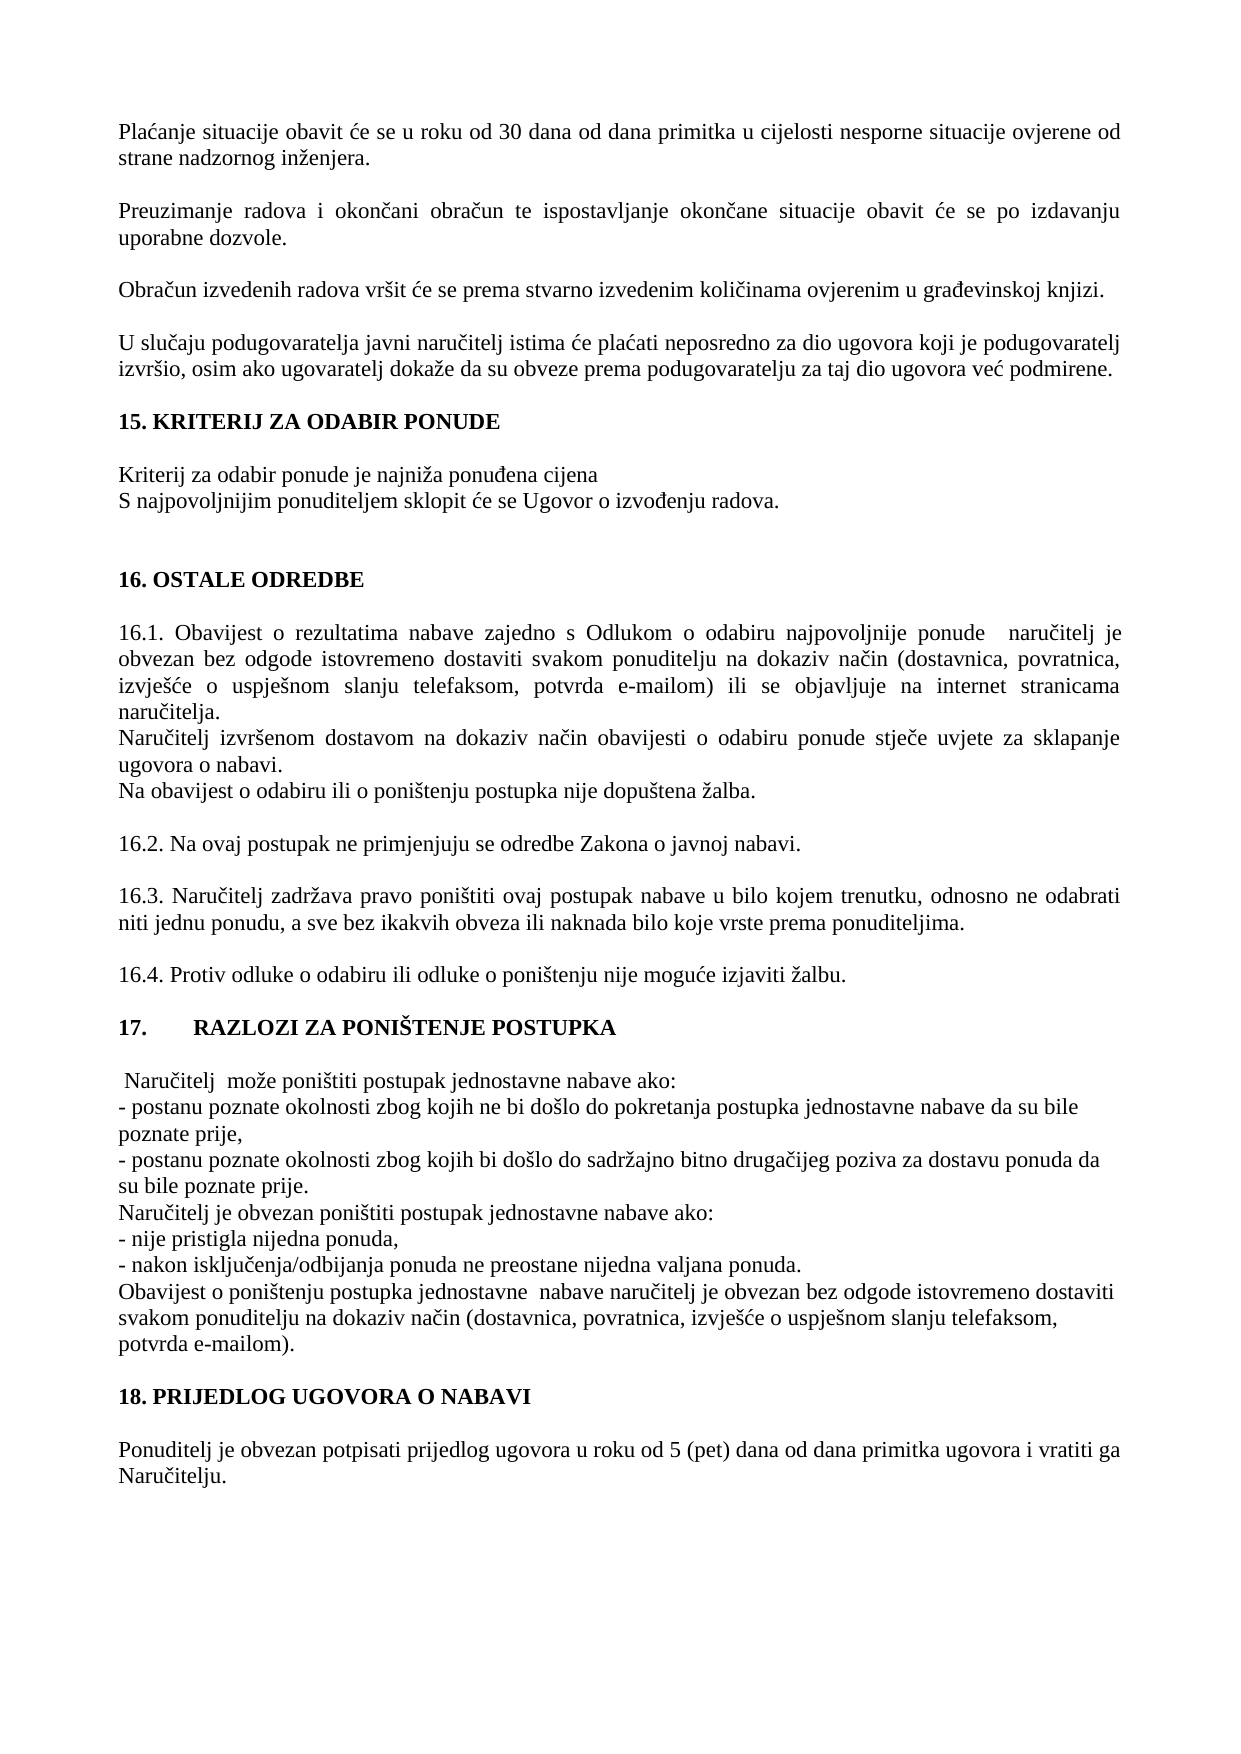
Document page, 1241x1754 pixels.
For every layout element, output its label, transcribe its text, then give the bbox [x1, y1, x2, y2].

list RAZLOZI ZA PONIŠTENJE POSTUPKA [118, 1014, 1122, 1041]
text Ponuditelj je obvezan potpisati prijedlog ugovora u roku od 5 (pet) dana od dana primitka ugovora i vratiti ga Naručitelju. [118, 1436, 1122, 1489]
text S najpovoljnijim ponuditeljem sklopit će se Ugovor o izvođenju radova. [118, 487, 1122, 513]
text 16.1. Obavijest o rezultatima nabave zajedno s Odlukom o odabiru najpovoljnije ponude naručitelj je obvezan bez odgode istovremeno dostaviti svakom ponuditelju na dokaziv način (dostavnica, povratnica, izvješće o uspješnom slanju telefaksom, potvrda e-mailom) ili se objavljuje na internet stranicama naručitelja. [118, 619, 1122, 724]
text U slučaju podugovaratelja javni naručitelj istima će plaćati neposredno za dio ugovora koji je podugovaratelj izvršio, osim ako ugovaratelj dokaže da su obveze prema podugovaratelju za taj dio ugovora već podmirene. [118, 329, 1122, 382]
text Naručitelj je obvezan poništiti postupak jednostavne nabave ako: [118, 1199, 1122, 1225]
text - postanu poznate okolnosti zbog kojih ne bi došlo do pokretanja postupka jednostavne nabave da su bile poznate prije, [118, 1093, 1122, 1146]
text Naručitelj može poništiti postupak jednostavne nabave ako: [118, 1067, 1122, 1093]
text Kriterij za odabir ponude je najniža ponuđena cijena [118, 461, 1122, 487]
text - nakon isključenja/odbijanja ponuda ne preostane nijedna valjana ponuda. [118, 1251, 1122, 1278]
text Naručitelj izvršenom dostavom na dokaziv način obavijesti o odabiru ponude stječe uvjete za sklapanje ugovora o nabavi. [118, 724, 1122, 777]
text Plaćanje situacije obavit će se u roku od 30 dana od dana primitka u cijelosti nesporne situacije ovjerene od strane nadzornog inženjera. [118, 118, 1122, 171]
text 15. KRITERIJ ZA ODABIR PONUDE [118, 408, 1122, 434]
text 16.4. Protiv odluke o odabiru ili odluke o poništenju nije moguće izjaviti žalbu. [118, 962, 1122, 988]
text 16. OSTALE ODREDBE [118, 566, 1122, 592]
text Obračun izvedenih radova vršit će se prema stvarno izvedenim količinama ovjerenim u građevinskoj knjizi. [118, 276, 1122, 303]
text Na obavijest o odabiru ili o poništenju postupka nije dopuštena žalba. [118, 777, 1122, 803]
text 16.2. Na ovaj postupak ne primjenjuju se odredbe Zakona o javnoj nabavi. [118, 830, 1122, 856]
text Obavijest o poništenju postupka jednostavne nabave naručitelj je obvezan bez odgode istovremeno dostaviti svakom ponuditelju na dokaziv način (dostavnica, povratnica, izvješće o uspješnom slanju telefaksom, potvrda e-mailom). [118, 1278, 1122, 1357]
text 16.3. Naručitelj zadržava pravo poništiti ovaj postupak nabave u bilo kojem trenutku, odnosno ne odabrati niti jednu ponudu, a sve bez ikakvih obveza ili naknada bilo koje vrste prema ponuditeljima. [118, 882, 1122, 935]
text Preuzimanje radova i okončani obračun te ispostavljanje okončane situacije obavit će se po izdavanju uporabne dozvole. [118, 197, 1122, 250]
text - postanu poznate okolnosti zbog kojih bi došlo do sadržajno bitno drugačijeg poziva za dostavu ponuda da su bile poznate prije. [118, 1146, 1122, 1199]
text - nije pristigla nijedna ponuda, [118, 1225, 1122, 1251]
text 18. PRIJEDLOG UGOVORA O NABAVI [118, 1383, 1122, 1409]
